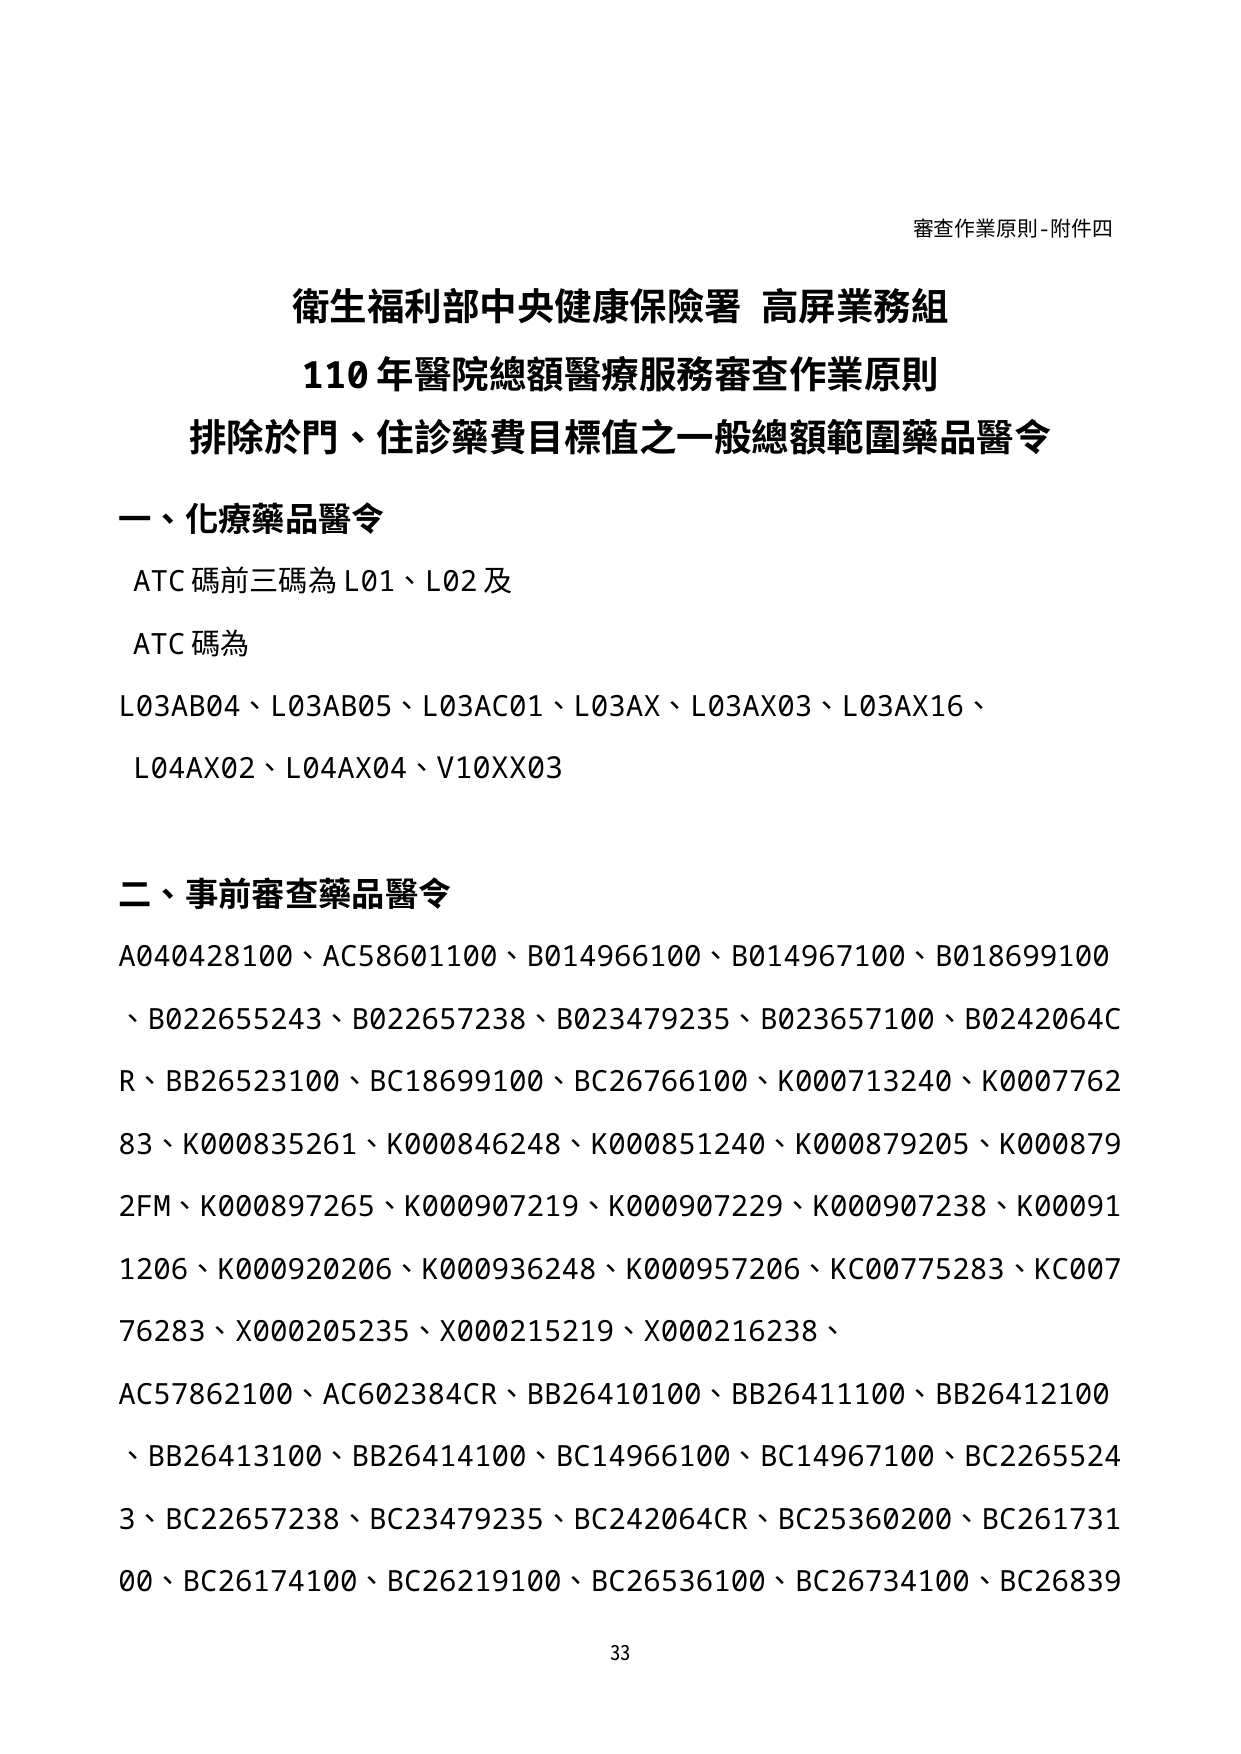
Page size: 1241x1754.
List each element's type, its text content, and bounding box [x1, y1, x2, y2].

text [898, 204, 1140, 265]
text 一、化療藥品醫令 [118, 475, 1122, 537]
text A040428100、AC58601100、B014966100、B014967100、B018699100、B022655243、B022657238、B023479235、B023657100、B0242064CR、BB26523100、BC18699100、BC26766100、K000713240、K000776283、K000835261、K000846248、K000851240、K000879205、K0008792FM、K000897265、K000907219、K000907229、K000907238、K000911206、K000920206、K000936248、K000957206、KC00775283、KC00776283、X000205235、X000215219、X000216238、 [118, 912, 1122, 1350]
text 二、事前審查藥品醫令 [118, 850, 1122, 912]
text 審查作業原則-附件四 [913, 212, 1125, 242]
text ATC碼前三碼為L01、L02及 [118, 537, 1122, 600]
text 衛生福利部中央健康保險署 高屏業務組 [118, 277, 1122, 331]
text 110年醫院總額醫療服務審查作業原則 [118, 331, 1122, 393]
text 排除於門、住診藥費目標值之一般總額範圍藥品醫令 [118, 393, 1122, 456]
text AC57862100、AC602384CR、BB26410100、BB26411100、BB26412100、BB26413100、BB26414100、BC14966100、BC14967100、BC22655243、BC22657238、BC23479235、BC242064CR、BC25360200、BC26173100、BC26174100、BC26219100、BC26536100、BC26734100、BC26839 [118, 1350, 1122, 1600]
text L04AX02、L04AX04、V10XX03 [118, 725, 1122, 787]
text ATC碼為L03AB04、L03AB05、L03AC01、L03AX、L03AX03、L03AX16、 [118, 600, 1122, 725]
